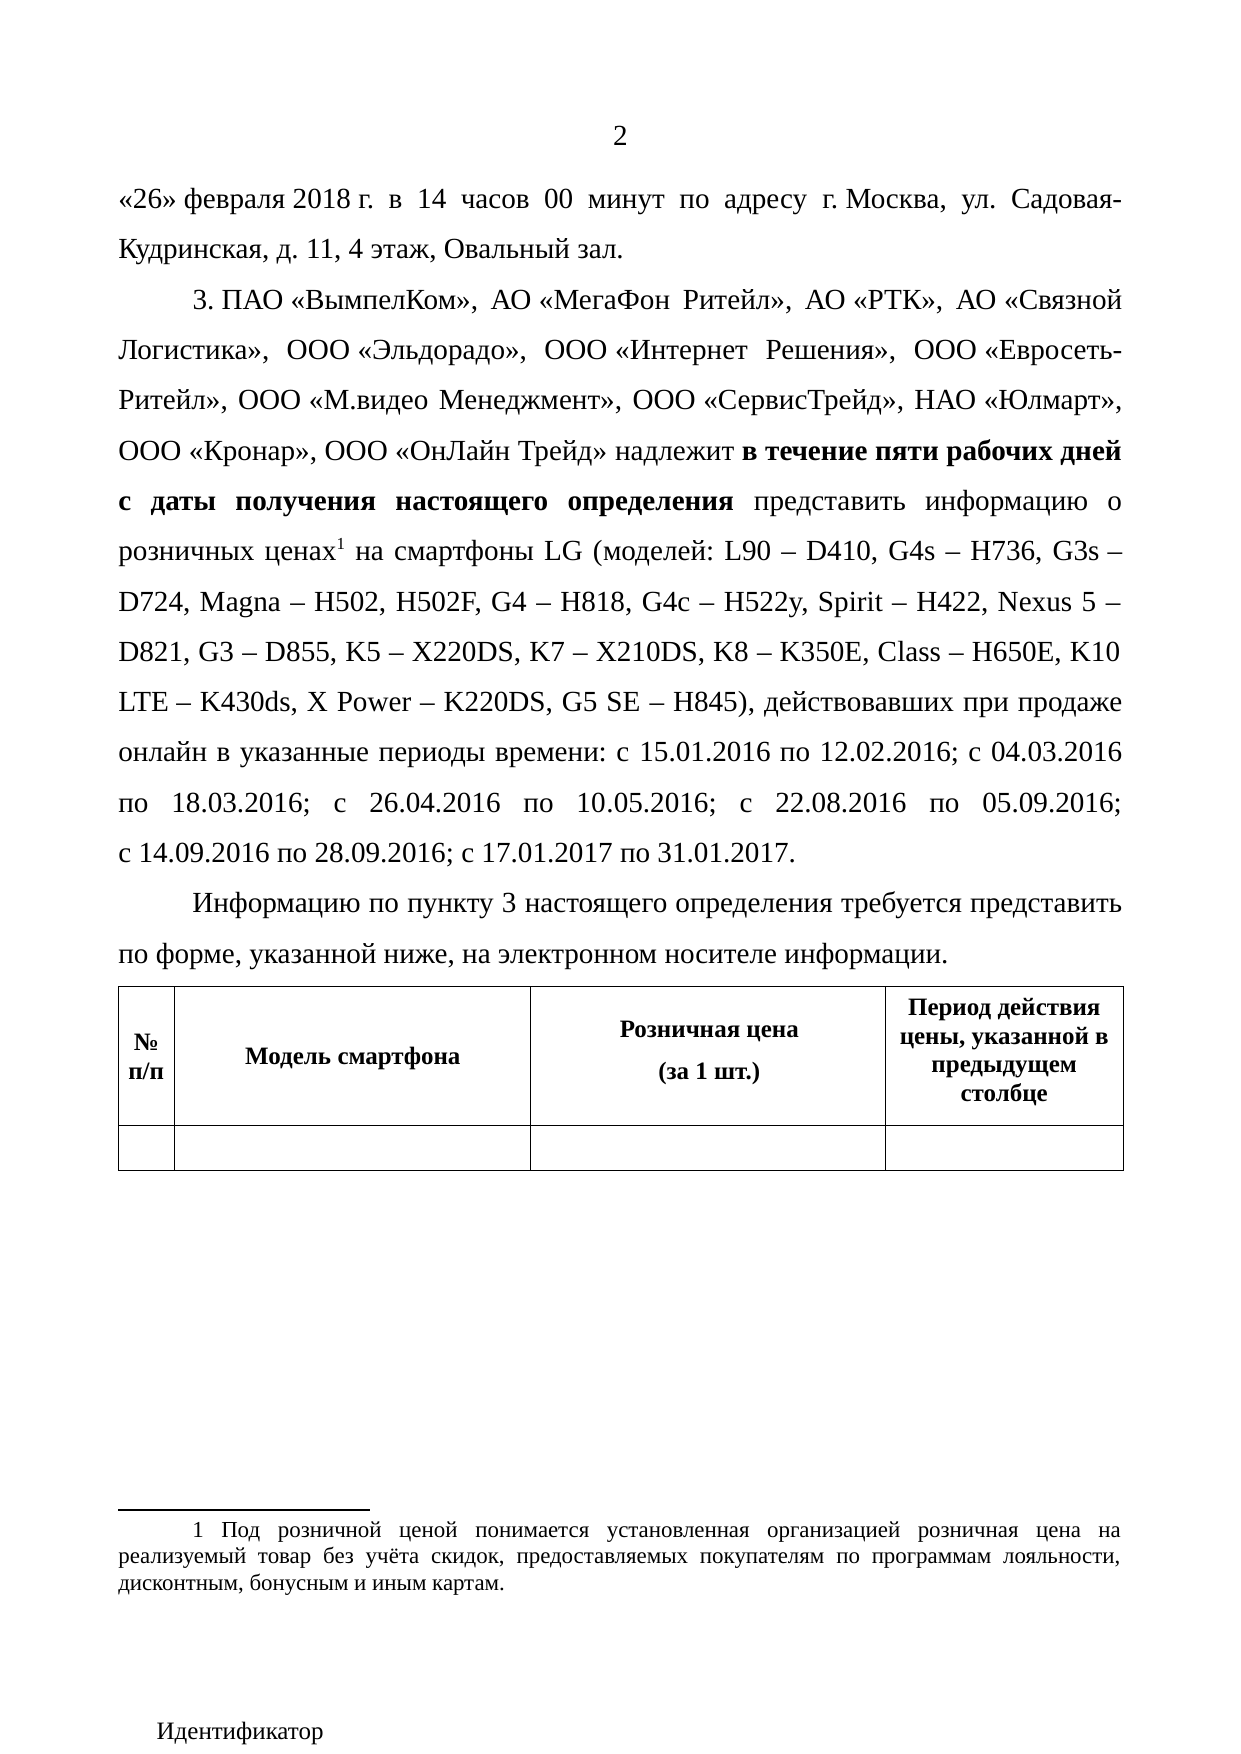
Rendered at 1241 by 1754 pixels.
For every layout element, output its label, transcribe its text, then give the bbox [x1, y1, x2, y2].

table_cell [175, 1126, 530, 1170]
table_header Модель смартфона [175, 987, 530, 1125]
text Информацию по пункту 3 настоящего определения требуется представить по форме, указанной ниже, на электронном носителе информации. [118, 886, 1122, 969]
table_header Период действия цены, указанной в предыдущем столбце [886, 987, 1123, 1125]
table_cell [119, 1126, 174, 1170]
table_header № п/п [119, 987, 174, 1125]
table_cell [886, 1126, 1123, 1170]
text «26» февраля 2018 г. в 14 часов 00 минут по адресу г. Москва, ул. Садовая-Кудринская, д. 11, 4 этаж, Овальный зал. [118, 181, 1122, 265]
text Под розничной ценой понимается установленная организацией розничная цена на реализуемый товар без учёта скидок, предоставляемых покупателям по программам лояльности, дисконтным, бонусным и иным картам. [118, 1516, 1122, 1595]
table_header Розничная цена (за 1 шт.) [531, 987, 885, 1125]
text 3. ПАО «ВымпелКом», АО «МегаФон Ритейл», АО «РТК», АО «Связной Логистика», ООО «Эльдорадо», ООО «Интернет Решения», ООО «Евросеть-Ритейл», ООО «М.видео Менеджмент», ООО «СервисТрейд», НАО «Юлмарт», ООО «Кронар», ООО «ОнЛайн Трейд» надлежит в течение пяти рабочих дней с даты получения настоящего определения представить информацию о розничных ценах на смартфоны LG (моделей: L90 – D410, G4s – H736, G3s – D724, Magna – H502, H502F, G4 – H818, G4c – H522y, Spirit – H422, Nexus 5 – D821, G3 – D855, K5 – X220DS, K7 – X210DS, K8 – K350E, Class – H650E, K10 LTE – K430ds, X Power – K220DS, G5 SE – H845), действовавших при продаже онлайн в указанные периоды времени: с 15.01.2016 по 12.02.2016; с 04.03.2016 по 18.03.2016; с 26.04.2016 по 10.05.2016; с 22.08.2016 по 05.09.2016; c 14.09.2016 по 28.09.2016; c 17.01.2017 по 31.01.2017. [118, 282, 1122, 869]
table_cell [531, 1126, 885, 1170]
